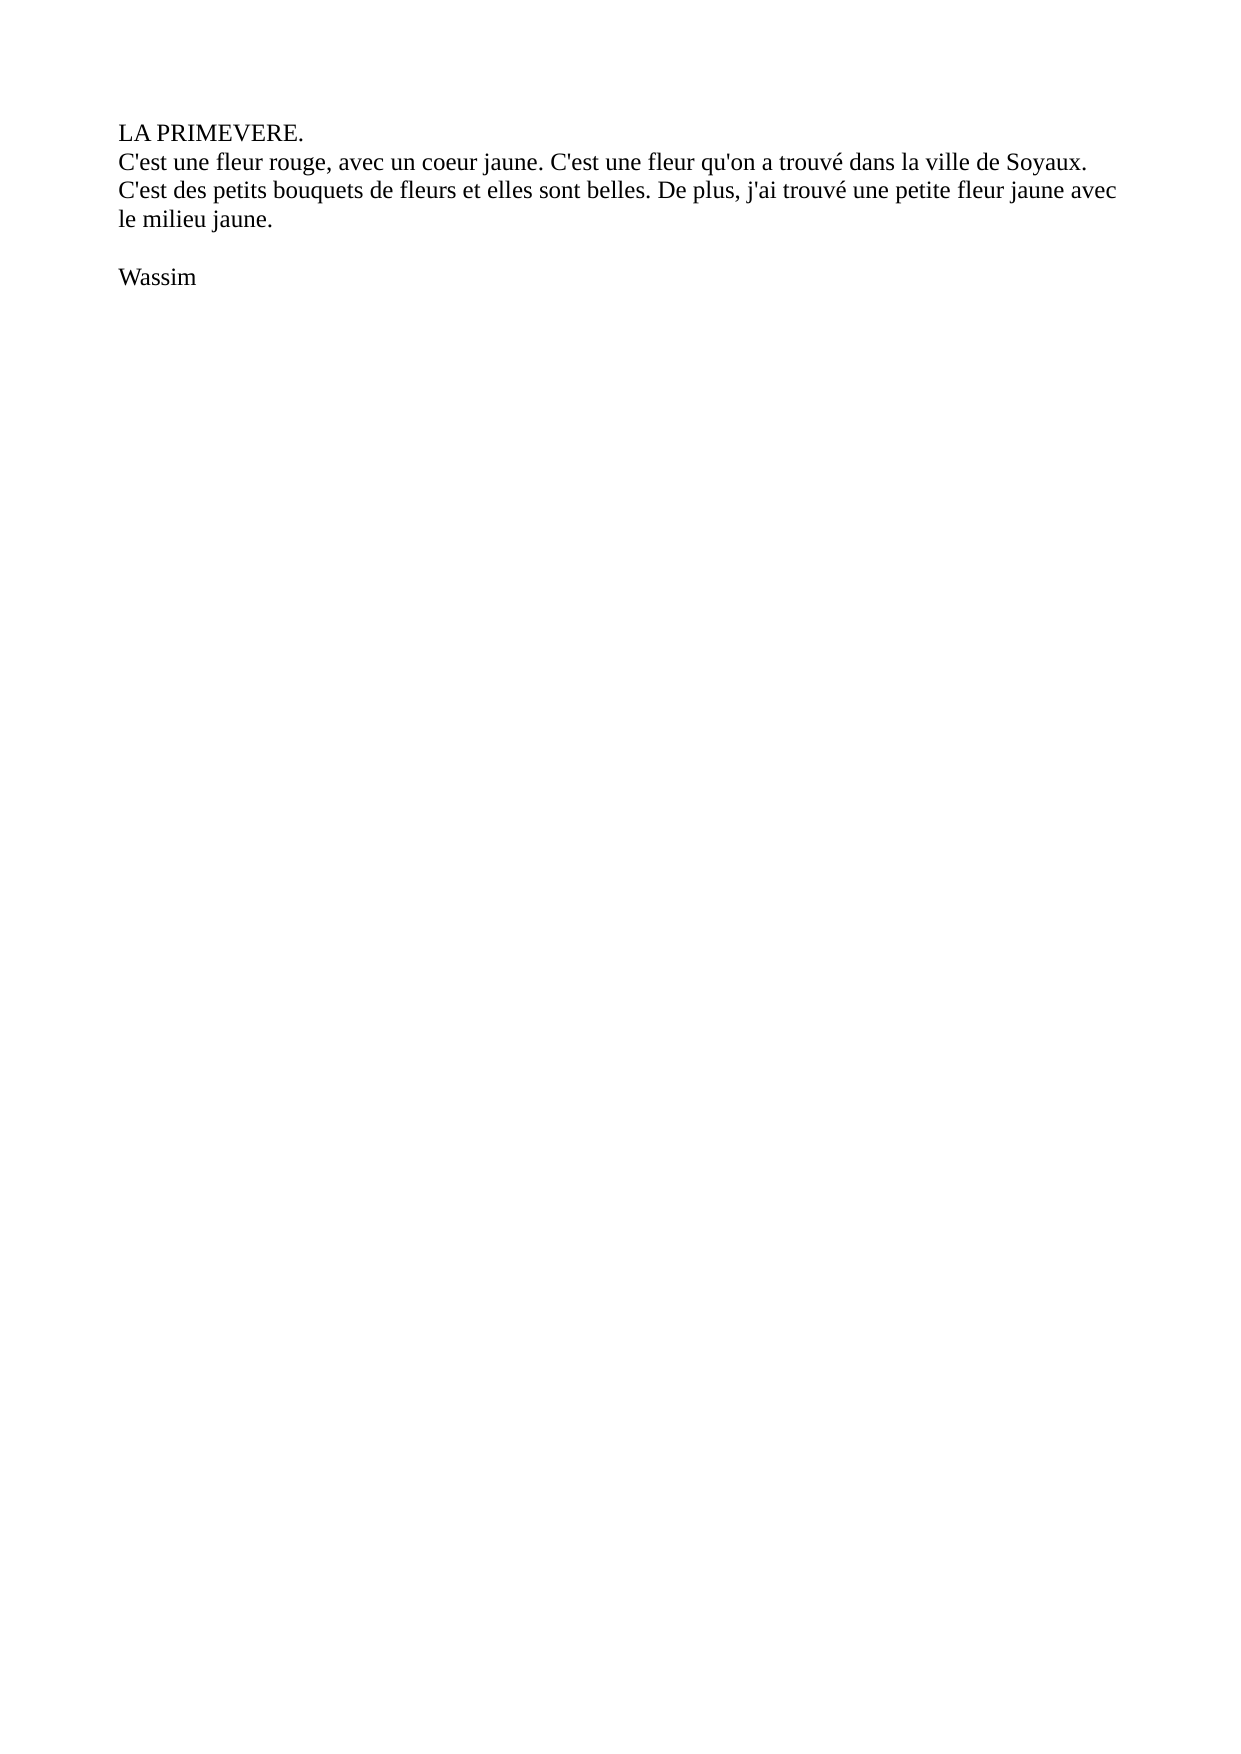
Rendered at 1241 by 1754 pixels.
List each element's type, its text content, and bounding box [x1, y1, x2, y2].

text Wassim [118, 262, 1122, 291]
text C'est une fleur rouge, avec un coeur jaune. C'est une fleur qu'on a trouvé dans la ville de Soyaux. C'est des petits bouquets de fleurs et elles sont belles. De plus, j'ai trouvé une petite fleur jaune avec le milieu jaune. [118, 147, 1122, 233]
text LA PRIMEVERE. [118, 118, 1122, 147]
